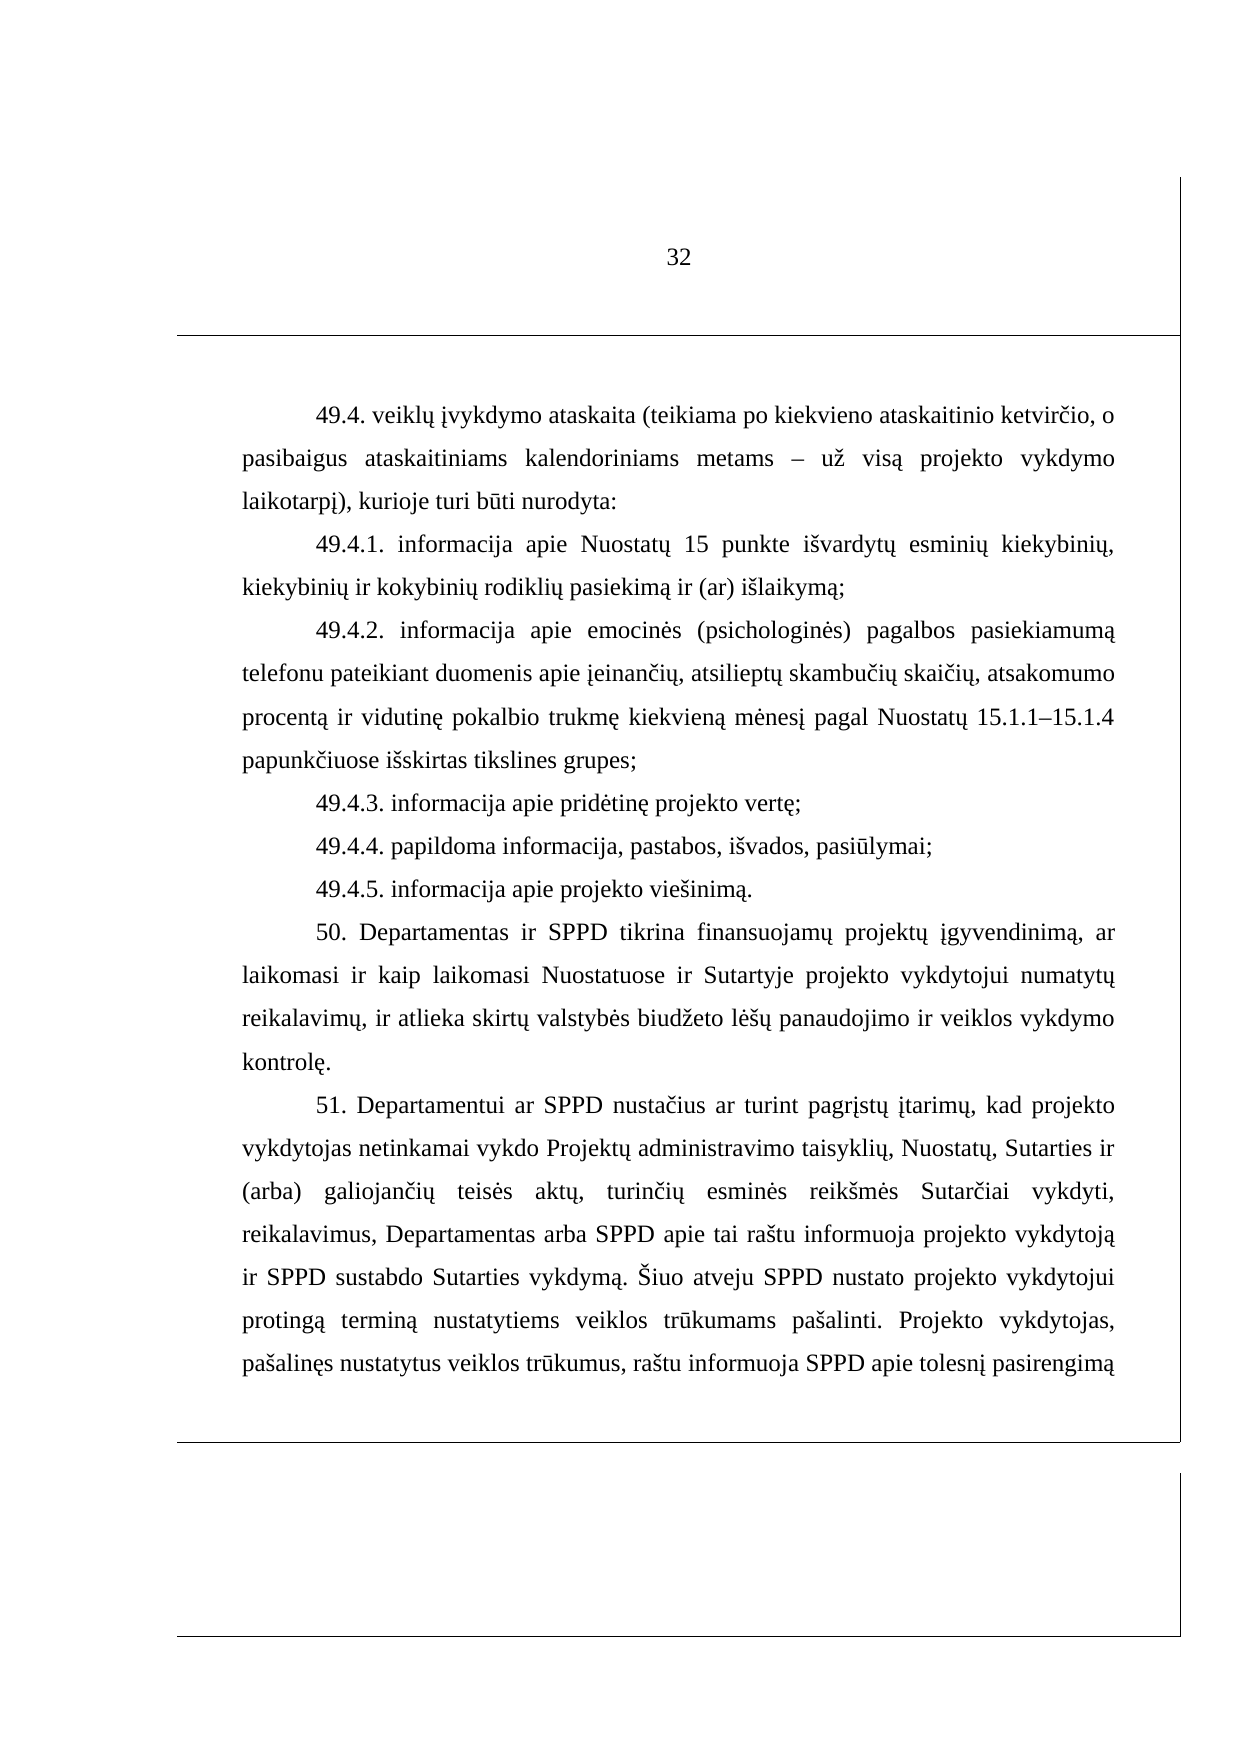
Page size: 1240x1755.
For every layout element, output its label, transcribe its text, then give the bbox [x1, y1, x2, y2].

text 50. Departamentas ir SPPD tikrina finansuojamų projektų įgyvendinimą, ar laikomasi ir kaip laikomasi Nuostatuose ir Sutartyje projekto vykdytojui numatytų reikalavimų, ir atlieka skirtų valstybės biudžeto lėšų panaudojimo ir veiklos vykdymo kontrolę. [177, 853, 1180, 1025]
text 51. Departamentui ar SPPD nustačius ar turint pagrįstų įtarimų, kad projekto vykdytojas netinkamai vykdo Projektų administravimo taisyklių, Nuostatų, Sutarties ir (arba) galiojančių teisės aktų, turinčių esminės reikšmės Sutarčiai vykdyti, reikalavimus, Departamentas arba SPPD apie tai raštu informuoja projekto vykdytoją ir SPPD sustabdo Sutarties vykdymą. Šiuo atveju SPPD nustato projekto vykdytojui protingą terminą nustatytiems veiklos trūkumams pašalinti. Projekto vykdytojas, pašalinęs nustatytus veiklos trūkumus, raštu informuoja SPPD apie tolesnį pasirengimą tinkamai vykdyti Projektų administravimo taisyklėse, Nuostatuose, Sutartyje ir (arba) galiojančiuose teisės aktuose, turinčiuose esminės reikšmės Sutarčiai vykdyti, nustatytus reikalavimus ir kartu pateikia tai patvirtinančius įrodymus. SPPD, įvertinęs iš projekto vykdytojo gautą informaciją, gali atnaujinti Sutarties vykdymą. Jei projekto vykdytojas per nustatytą terminą veiklos trūkumų nepašalina arba per 2 darbo dienas nuo nustatytų veiklos trūkumų pašalinimo dienos neinformuoja SPPD apie pasirengimą tinkamai vykdyti Projektų administravimo taisyklėse, Nuostatuose, Sutartyje ir (arba) galiojančiuose teisės aktuose, turinčiuose esminės reikšmės Sutarčiai vykdyti, nustatytus reikalavimus, SPPD privalo vienašališkai nutraukti Sutartį, apie tai projekto vykdytoją įspėjęs prieš 10 darbo dienų. [177, 1025, 1180, 1442]
text 49.4.1. informacija apie Nuostatų 15 punkte išvardytų esminių kiekybinių, kiekybinių ir kokybinių rodiklių pasiekimą ir (ar) išlaikymą; [177, 464, 1180, 551]
text 49.4.3. informacija apie pridėtinę projekto vertę; [177, 723, 1180, 766]
text 49.4. veiklų įvykdymo ataskaita (teikiama po kiekvieno ataskaitinio ketvirčio, o pasibaigus ataskaitiniams kalendoriniams metams – už visą projekto vykdymo laikotarpį), kurioje turi būti nurodyta: [177, 335, 1180, 464]
text 49.4.2. informacija apie emocinės (psichologinės) pagalbos pasiekiamumą telefonu pateikiant duomenis apie įeinančių, atsilieptų skambučių skaičių, atsakomumo procentą ir vidutinę pokalbio trukmę kiekvieną mėnesį pagal Nuostatų 15.1.1–15.1.4 papunkčiuose išskirtas tikslines grupes; [177, 551, 1180, 723]
text 49.4.5. informacija apie projekto viešinimą. [177, 809, 1180, 853]
text 49.4.4. papildoma informacija, pastabos, išvados, pasiūlymai; [177, 766, 1180, 809]
